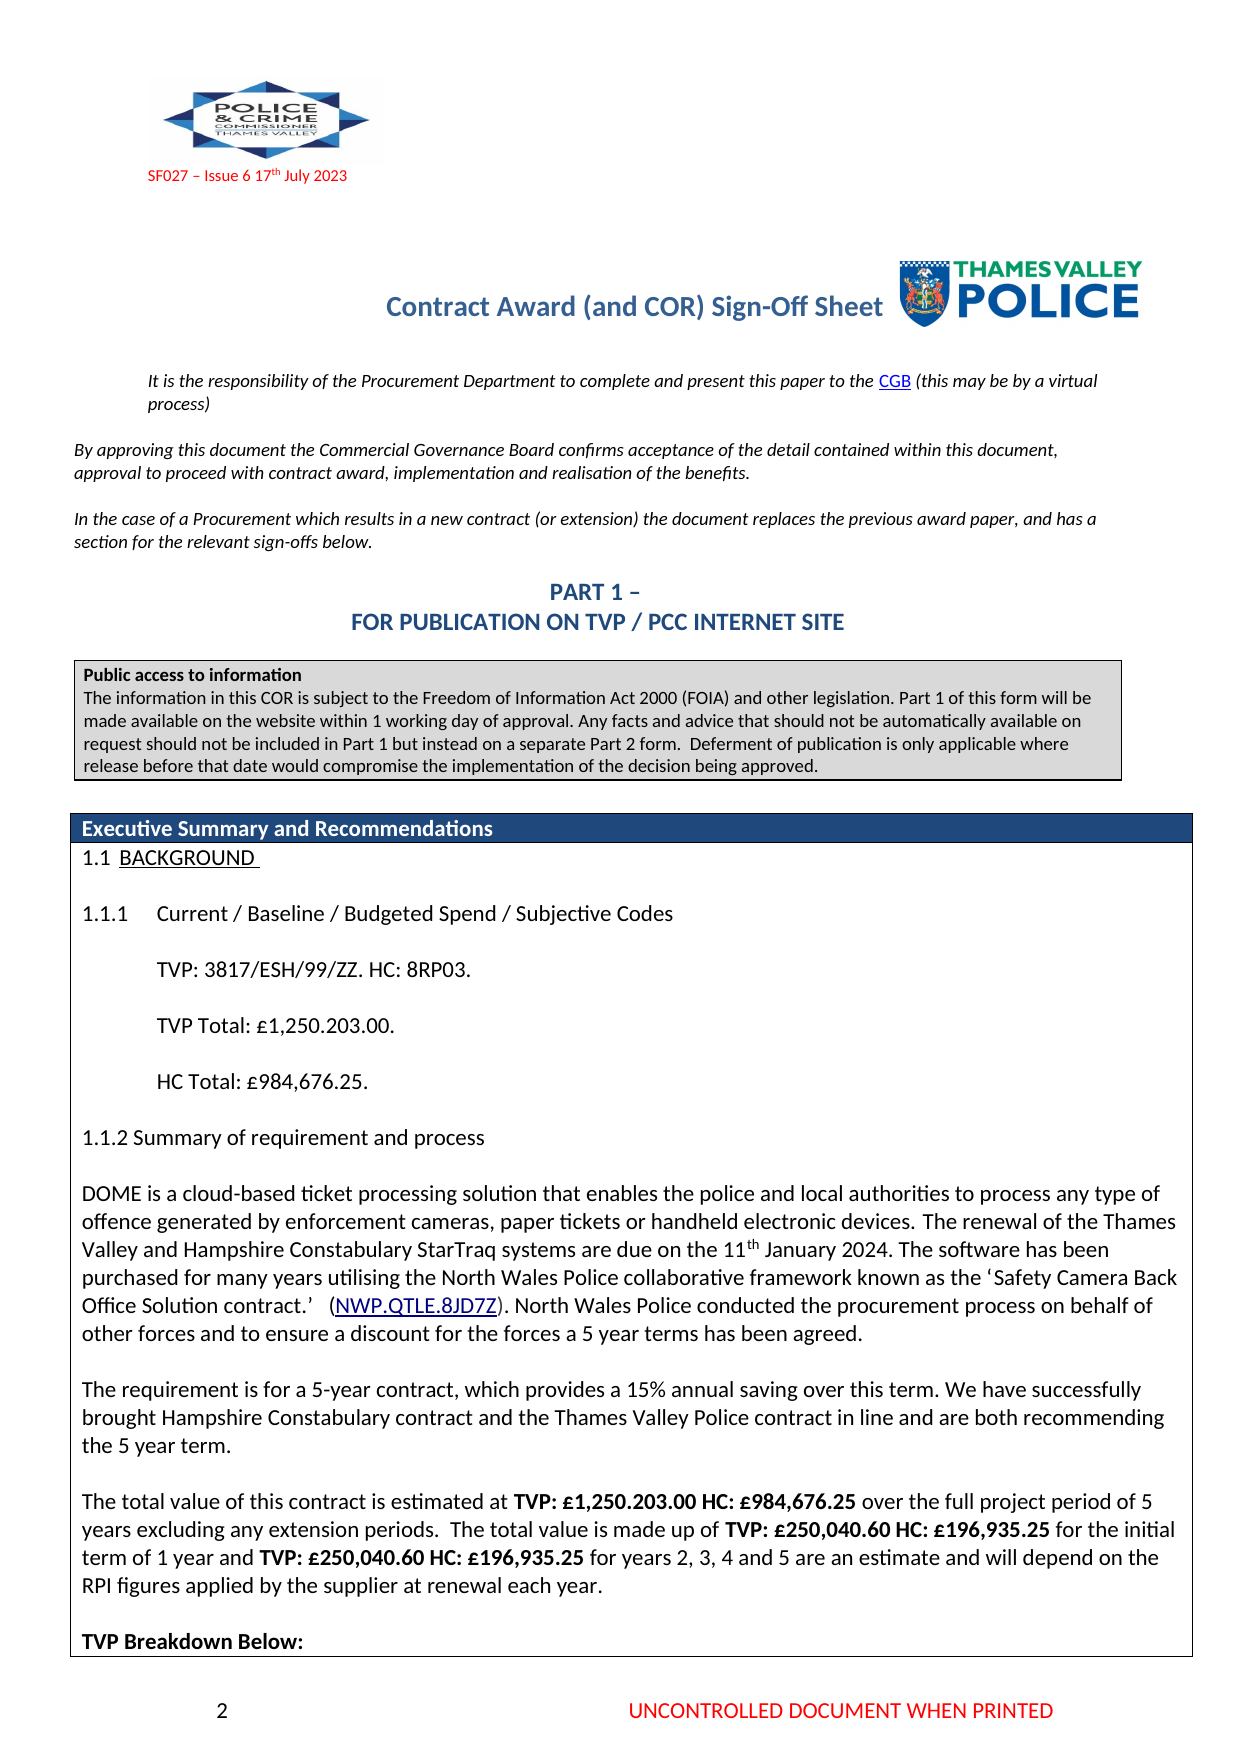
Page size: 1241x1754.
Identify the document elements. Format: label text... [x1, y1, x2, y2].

text In the case of a Procurement which results in a new contract (or extension) the document replaces the previous award paper, and has a section for the relevant sign-offs below. [74, 484, 1122, 553]
table_cell BACKGROUND Current / Baseline / Budgeted Spend / Subjective Codes TVP: 3817/ESH/99/ZZ. HC: 8RP03. TVP Total: £1,250.203.00. HC Total: £984,676.25. 1.1.2 Summary of requirement and process DOME is a cloud-based ticket processing solution that enables the police and local authorities to process any type of offence generated by enforcement cameras, paper tickets or handheld electronic devices. The renewal of the Thames Valley and Hampshire Constabulary StarTraq systems are due on the 11th January 2024. The software has been purchased for many years utilising the North Wales Police collaborative framework known as the ‘Safety Camera Back Office Solution contract.’ (NWP.QTLE.8JD7Z). North Wales Police conducted the procurement process on behalf of other forces and to ensure a discount for the forces a 5 year terms has been agreed. The requirement is for a 5-year contract, which provides a 15% annual saving over this term. We have successfully brought Hampshire Constabulary contract and the Thames Valley Police contract in line and are both recommending the 5 year term. The total value of this contract is estimated at TVP: £1,250.203.00 HC: £984,676.25 over the full project period of 5 years excluding any extension periods. The total value is made up of TVP: £250,040.60 HC: £196,935.25 for the initial term of 1 year and TVP: £250,040.60 HC: £196,935.25 for years 2, 3, 4 and 5 are an estimate and will depend on the RPI figures applied by the supplier at renewal each year. TVP Breakdown Below: [71, 843, 1192, 1656]
text It is the responsibility of the Procurement Department to complete and present this paper to the CGB (this may be by a virtual process) [148, 369, 1122, 415]
text Public access to information The information in this COR is subject to the Freedom of Information Act 2000 (FOIA) and other legislation. Part 1 of this form will be made available on the website within 1 working day of approval. Any facts and advice that should not be automatically available on request should not be included in Part 1 but instead on a separate Part 2 form. Deferment of publication is only applicable where release before that date would compromise the implementation of the decision being approved. [75, 661, 1121, 779]
subtitle Contract Award (and COR) Sign-Off Sheet [148, 288, 899, 324]
table_header Executive Summary and Recommendations [71, 814, 1192, 842]
text Part 1 – For publication on TVP / PCC Internet Site [74, 576, 1122, 637]
text By approving this document the Commercial Governance Board confirms acceptance of the detail contained within this document, approval to proceed with contract award, implementation and realisation of the benefits. [74, 438, 1122, 484]
